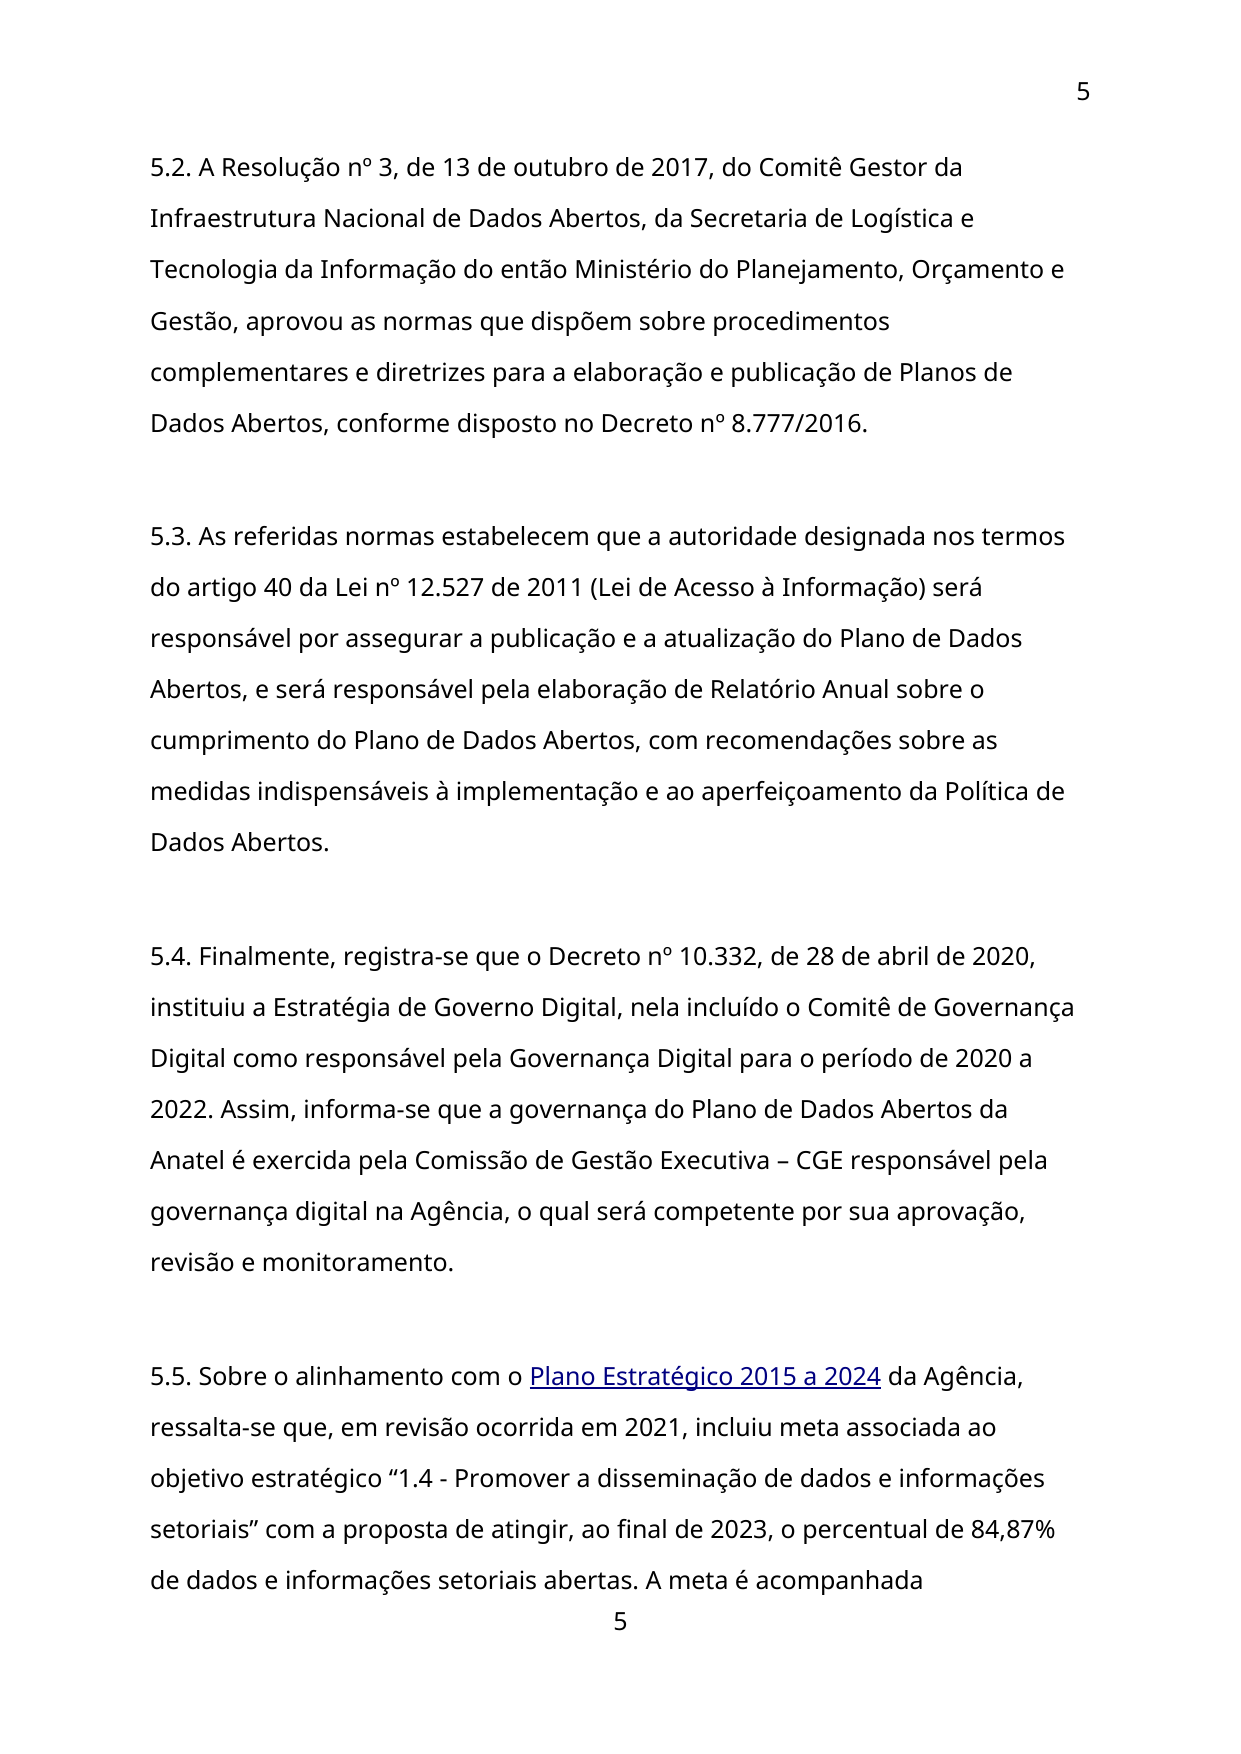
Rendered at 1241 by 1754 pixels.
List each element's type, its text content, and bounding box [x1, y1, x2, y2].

text 5.5. Sobre o alinhamento com o Plano Estratégico 2015 a 2024 da Agência, ressalta-se que, em revisão ocorrida em 2021, incluiu meta associada ao objetivo estratégico “1.4 - Promover a disseminação de dados e informações setoriais” com a proposta de atingir, ao final de 2023, o percentual de 84,87% de dados e informações setoriais abertas. A meta é acompanhada [150, 1358, 1090, 1597]
text 5.3. As referidas normas estabelecem que a autoridade designada nos termos do artigo 40 da Lei nº 12.527 de 2011 (Lei de Acesso à Informação) será responsável por assegurar a publicação e a atualização do Plano de Dados Abertos, e será responsável pela elaboração de Relatório Anual sobre o cumprimento do Plano de Dados Abertos, com recomendações sobre as medidas indispensáveis à implementação e ao aperfeiçoamento da Política de Dados Abertos. [150, 519, 1090, 859]
text 5.2. A Resolução nº 3, de 13 de outubro de 2017, do Comitê Gestor da Infraestrutura Nacional de Dados Abertos, da Secretaria de Logística e Tecnologia da Informação do então Ministério do Planejamento, Orçamento e Gestão, aprovou as normas que dispõem sobre procedimentos complementares e diretrizes para a elaboração e publicação de Planos de Dados Abertos, conforme disposto no Decreto nº 8.777/2016. [150, 150, 1090, 439]
text 5.4. Finalmente, registra-se que o Decreto nº 10.332, de 28 de abril de 2020, instituiu a Estratégia de Governo Digital, nela incluído o Comitê de Governança Digital como responsável pela Governança Digital para o período de 2020 a 2022. Assim, informa-se que a governança do Plano de Dados Abertos da Anatel é exercida pela Comissão de Gestão Executiva – CGE responsável pela governança digital na Agência, o qual será competente por sua aprovação, revisão e monitoramento. [150, 938, 1090, 1279]
